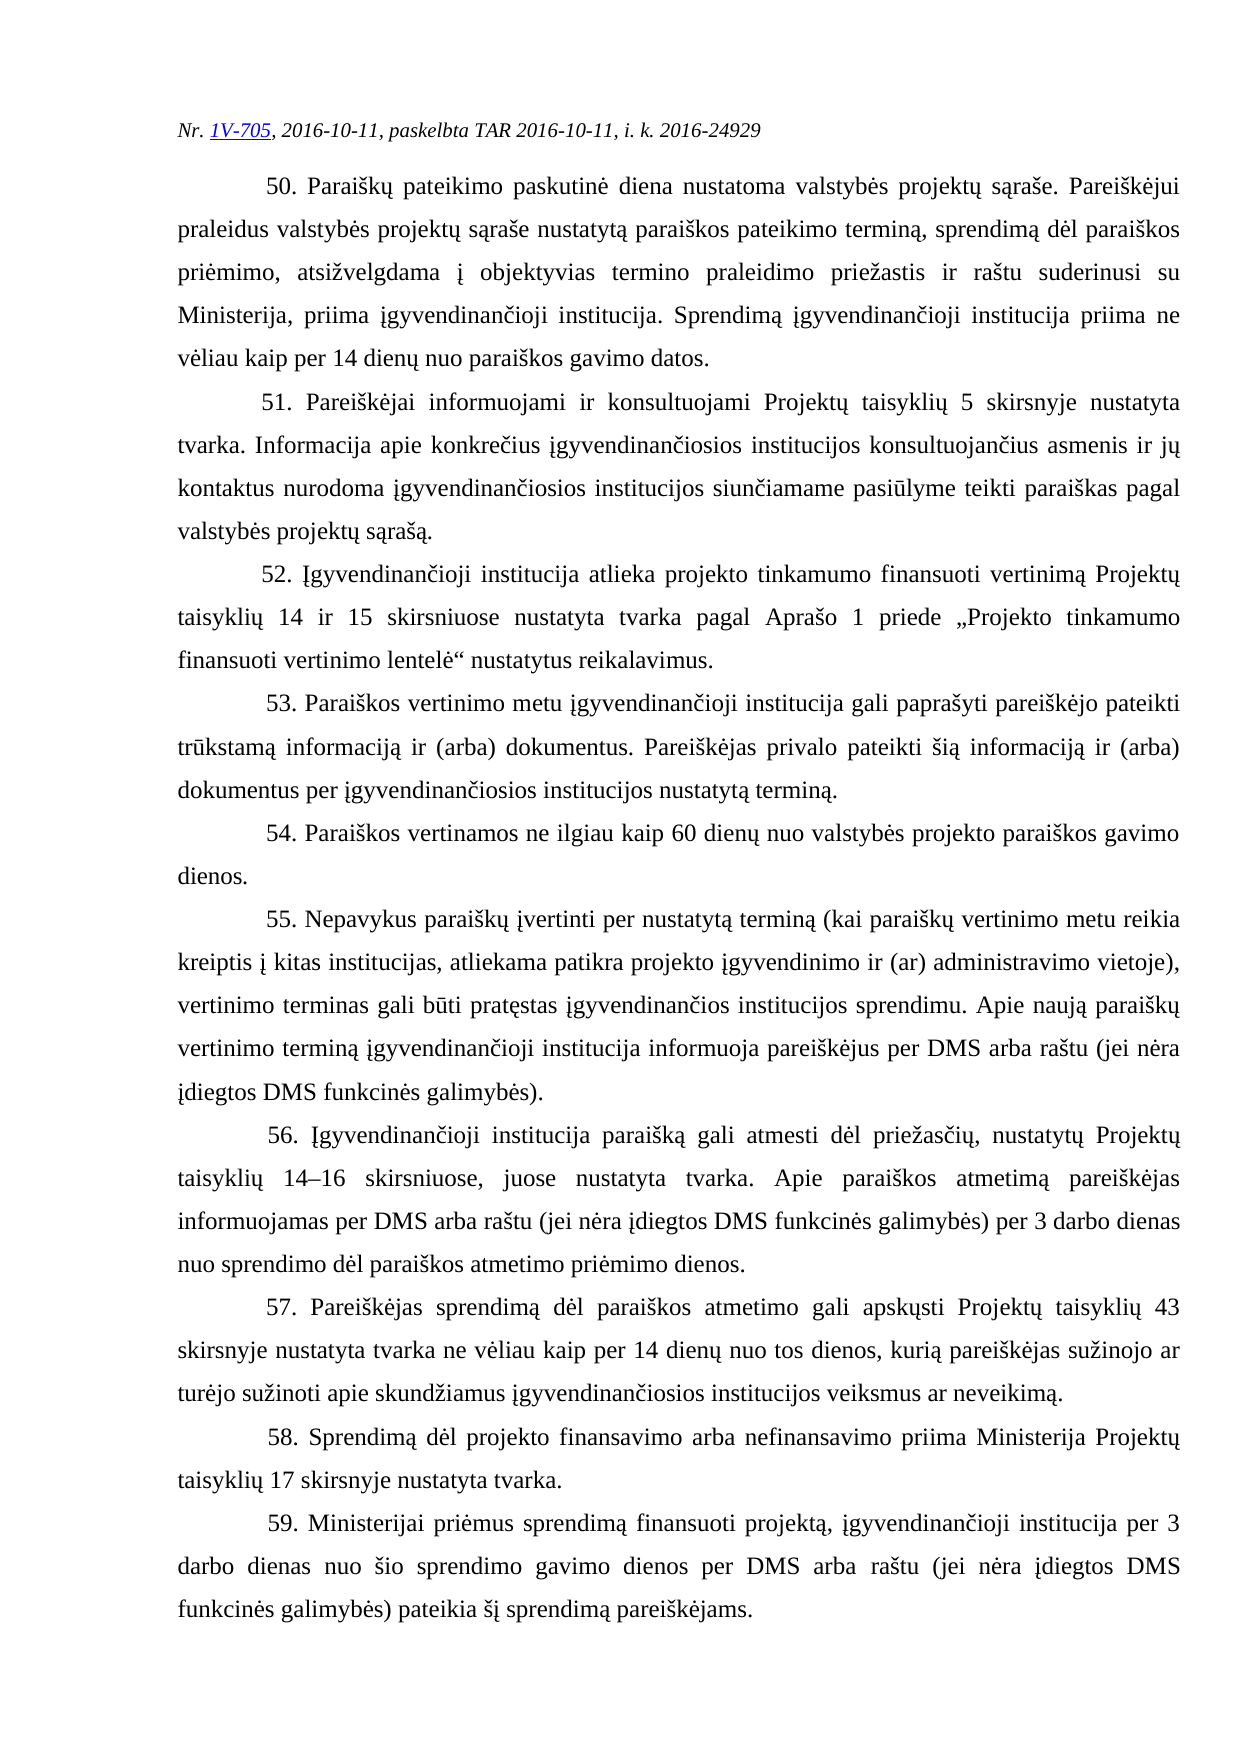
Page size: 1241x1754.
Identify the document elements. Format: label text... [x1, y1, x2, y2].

text 50. Paraiškų pateikimo paskutinė diena nustatoma valstybės projektų sąraše. Pareiškėjui praleidus valstybės projektų sąraše nustatytą paraiškos pateikimo terminą, sprendimą dėl paraiškos priėmimo, atsižvelgdama į objektyvias termino praleidimo priežastis ir raštu suderinusi su Ministerija, priima įgyvendinančioji institucija. Sprendimą įgyvendinančioji institucija priima ne vėliau kaip per 14 dienų nuo paraiškos gavimo datos. [177, 171, 1181, 372]
text 56. Įgyvendinančioji institucija paraišką gali atmesti dėl priežasčių, nustatytų Projektų taisyklių 14–16 skirsniuose, juose nustatyta tvarka. Apie paraiškos atmetimą pareiškėjas informuojamas per DMS arba raštu (jei nėra įdiegtos DMS funkcinės galimybės) per 3 darbo dienas nuo sprendimo dėl paraiškos atmetimo priėmimo dienos. [177, 1120, 1181, 1278]
text 57. Pareiškėjas sprendimą dėl paraiškos atmetimo gali apskųsti Projektų taisyklių 43 skirsnyje nustatyta tvarka ne vėliau kaip per 14 dienų nuo tos dienos, kurią pareiškėjas sužinojo ar turėjo sužinoti apie skundžiamus įgyvendinančiosios institucijos veiksmus ar neveikimą. [177, 1292, 1181, 1407]
text 52. Įgyvendinančioji institucija atlieka projekto tinkamumo finansuoti vertinimą Projektų taisyklių 14 ir 15 skirsniuose nustatyta tvarka pagal Aprašo 1 priede „Projekto tinkamumo finansuoti vertinimo lentelė“ nustatytus reikalavimus. [177, 559, 1181, 674]
text 59. Ministerijai priėmus sprendimą finansuoti projektą, įgyvendinančioji institucija per 3 darbo dienas nuo šio sprendimo gavimo dienos per DMS arba raštu (jei nėra įdiegtos DMS funkcinės galimybės) pateikia šį sprendimą pareiškėjams. [177, 1508, 1181, 1623]
text 54. Paraiškos vertinamos ne ilgiau kaip 60 dienų nuo valstybės projekto paraiškos gavimo dienos. [177, 818, 1181, 890]
text 53. Paraiškos vertinimo metu įgyvendinančioji institucija gali paprašyti pareiškėjo pateikti trūkstamą informaciją ir (arba) dokumentus. Pareiškėjas privalo pateikti šią informaciją ir (arba) dokumentus per įgyvendinančiosios institucijos nustatytą terminą. [177, 688, 1181, 803]
text 55. Nepavykus paraiškų įvertinti per nustatytą terminą (kai paraiškų vertinimo metu reikia kreiptis į kitas institucijas, atliekama patikra projekto įgyvendinimo ir (ar) administravimo vietoje), vertinimo terminas gali būti pratęstas įgyvendinančios institucijos sprendimu. Apie naują paraiškų vertinimo terminą įgyvendinančioji institucija informuoja pareiškėjus per DMS arba raštu (jei nėra įdiegtos DMS funkcinės galimybės). [177, 904, 1181, 1105]
text 58. Sprendimą dėl projekto finansavimo arba nefinansavimo priima Ministerija Projektų taisyklių 17 skirsnyje nustatyta tvarka. [177, 1422, 1181, 1493]
text 51. Pareiškėjai informuojami ir konsultuojami Projektų taisyklių 5 skirsnyje nustatyta tvarka. Informacija apie konkrečius įgyvendinančiosios institucijos konsultuojančius asmenis ir jų kontaktus nurodoma įgyvendinančiosios institucijos siunčiamame pasiūlyme teikti paraiškas pagal valstybės projektų sąrašą. [177, 387, 1181, 545]
text Nr. 1V-705, 2016-10-11, paskelbta TAR 2016-10-11, i. k. 2016-24929 [177, 118, 1181, 142]
